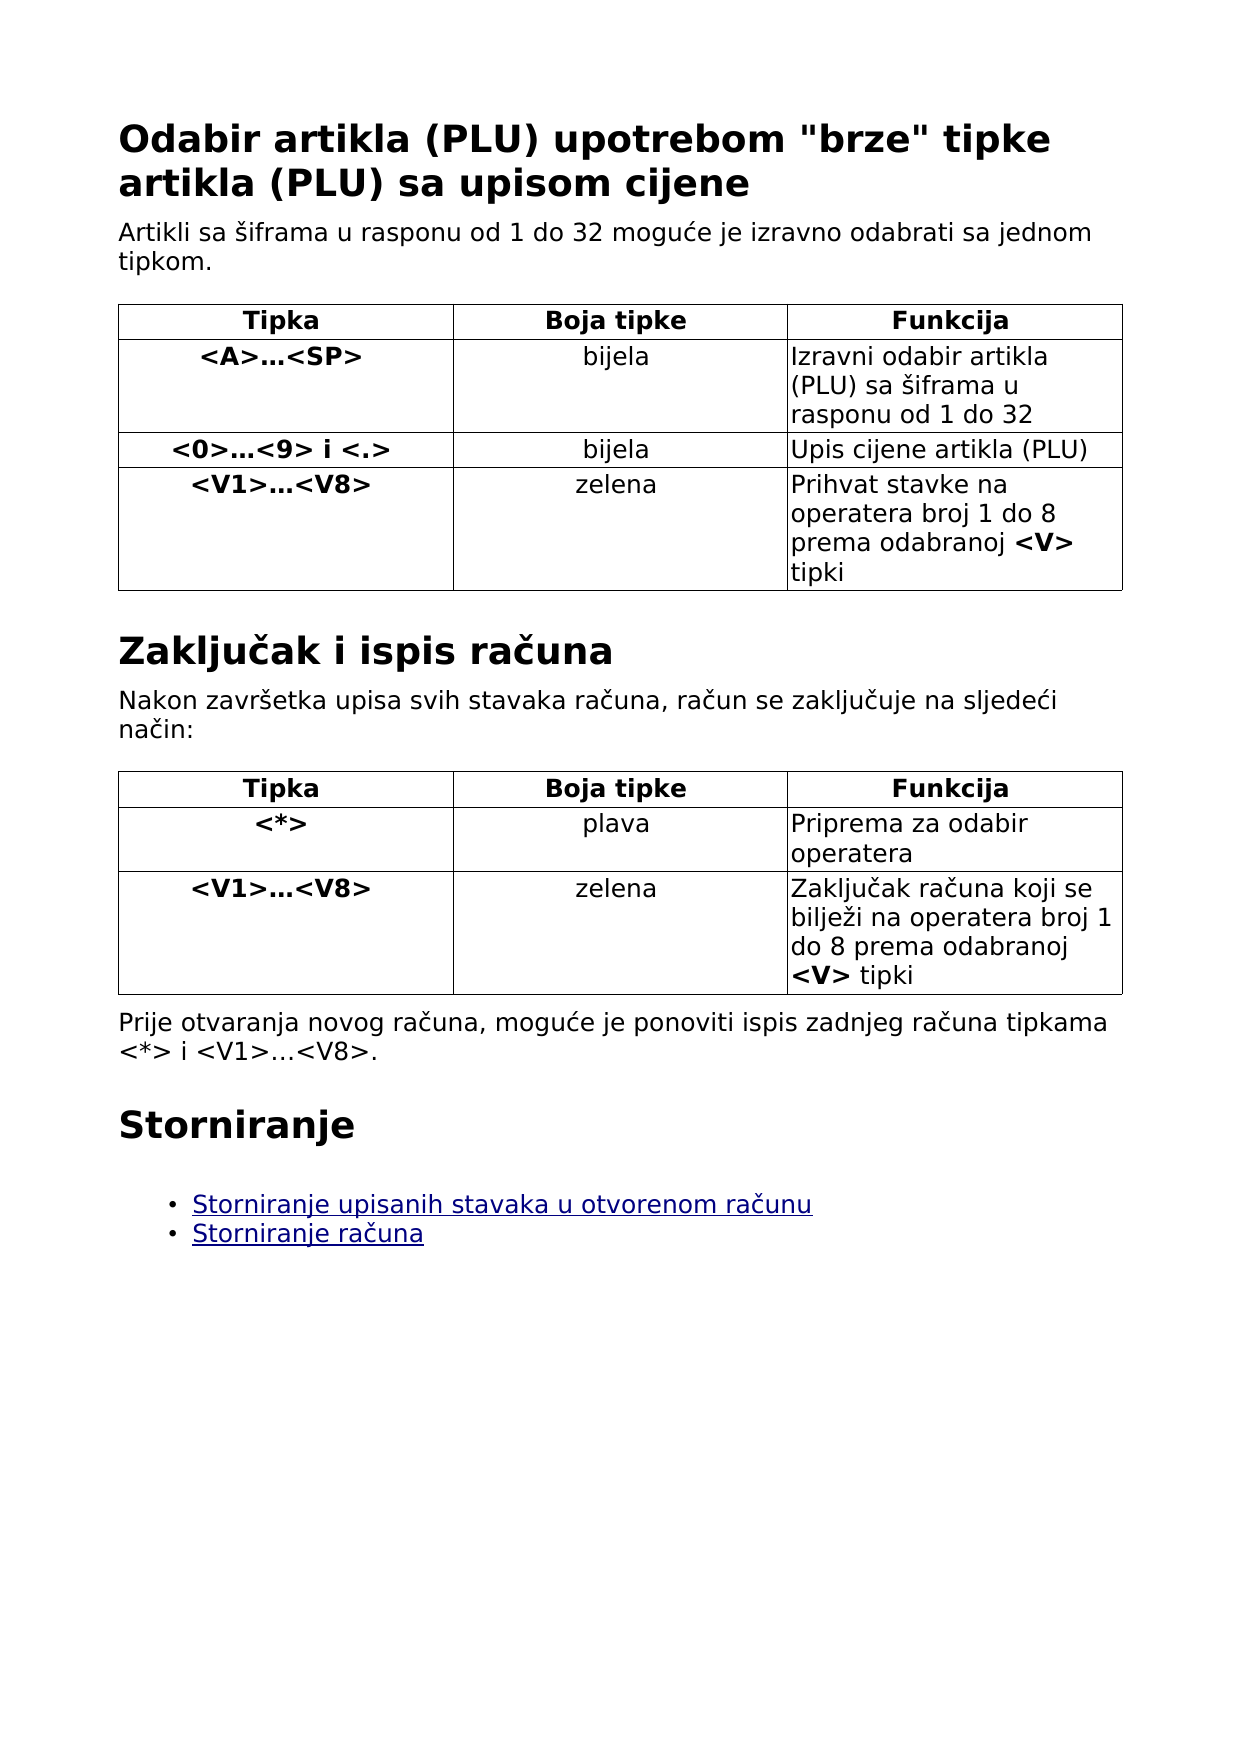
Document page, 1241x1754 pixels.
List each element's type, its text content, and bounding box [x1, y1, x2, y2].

table_cell Zaključak računa koji se bilježi na operatera broj 1 do 8 prema odabranoj <V> tipki [788, 872, 1122, 993]
subtitle Zaključak i ispis računa [118, 630, 1122, 673]
table_cell Izravni odabir artikla (PLU) sa šiframa u rasponu od 1 do 32 [788, 340, 1122, 432]
list Storniranje upisanih stavaka u otvorenom računu [177, 1190, 1122, 1219]
table_header Tipka [119, 772, 453, 807]
table_cell Prihvat stavke na operatera broj 1 do 8 prema odabranoj <V> tipki [788, 468, 1122, 590]
table_cell Upis cijene artikla (PLU) [788, 433, 1122, 467]
table_header Boja tipke [454, 772, 787, 807]
table_header Funkcija [788, 305, 1122, 339]
subtitle Storniranje [118, 1104, 1122, 1148]
table_cell zelena [454, 468, 787, 590]
table_header Boja tipke [454, 305, 787, 339]
table_cell <0>…<9> i <.> [119, 433, 453, 467]
table_cell <V1>…<V8> [119, 872, 453, 993]
table_cell <A>…<SP> [119, 340, 453, 432]
table_cell <V1>…<V8> [119, 468, 453, 590]
table_header Funkcija [788, 772, 1122, 807]
table_cell Priprema za odabir operatera [788, 808, 1122, 871]
table_cell bijela [454, 340, 787, 432]
table_cell zelena [454, 872, 787, 993]
subtitle Odabir artikla (PLU) upotrebom "brze" tipke artikla (PLU) sa upisom cijene [118, 118, 1122, 205]
table_cell bijela [454, 433, 787, 467]
text Artikli sa šiframa u rasponu od 1 do 32 moguće je izravno odabrati sa jednom tipkom. [118, 218, 1122, 276]
table_cell plava [454, 808, 787, 871]
table_header Tipka [119, 305, 453, 339]
list Storniranje računa [177, 1219, 1122, 1248]
text Nakon završetka upisa svih stavaka računa, račun se zaključuje na sljedeći način: [118, 686, 1122, 744]
text Prije otvaranja novog računa, moguće je ponoviti ispis zadnjeg računa tipkama <*> i <V1>…<V8>. [118, 1008, 1122, 1067]
table_cell <*> [119, 808, 453, 871]
